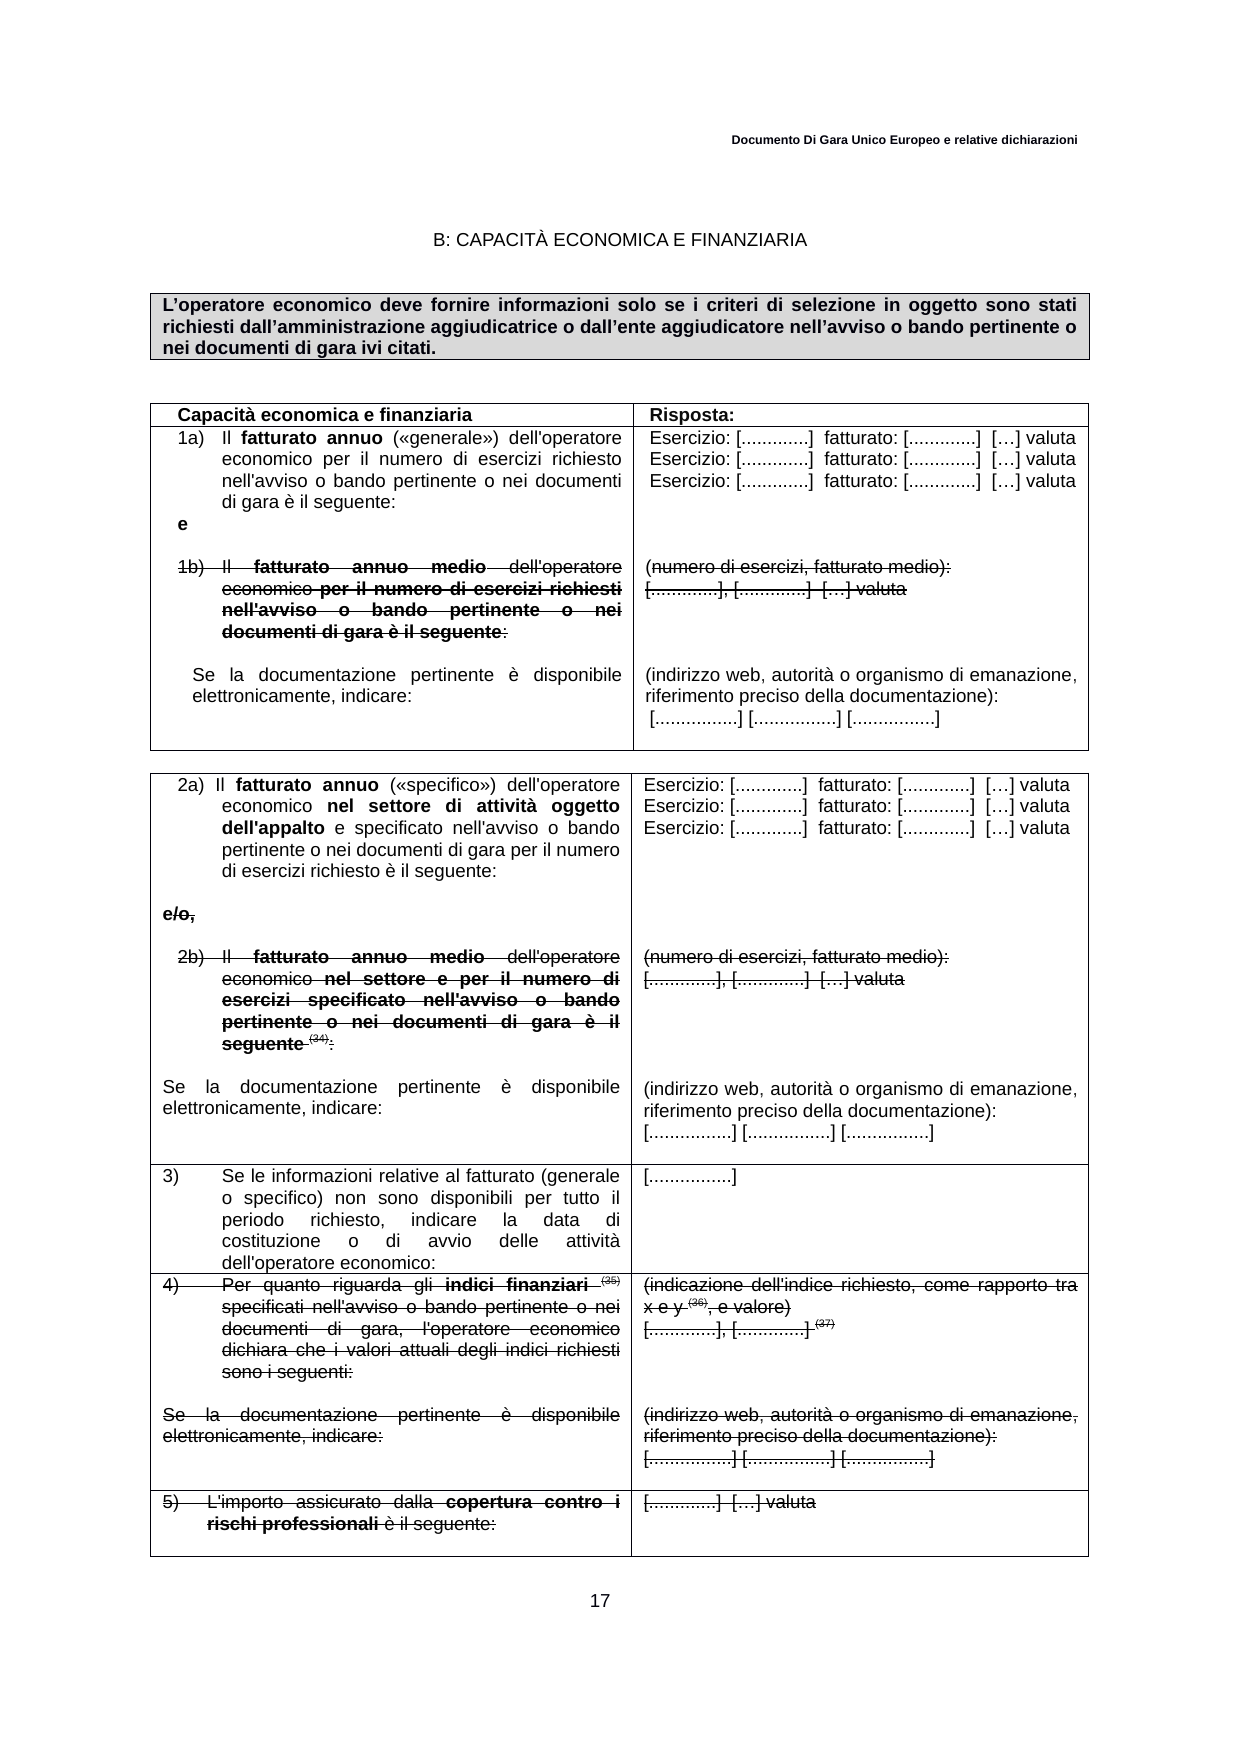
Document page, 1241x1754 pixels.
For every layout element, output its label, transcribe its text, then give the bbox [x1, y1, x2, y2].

table_header Esercizio: [.............] fatturato: [.............] […] valuta Esercizio: [.............] fatturato: [.............] […] valuta Esercizio: [.............] fatturato: [.............] […] valuta (numero di esercizi, fatturato medio): [.............], [.............] […] valuta (indirizzo web, autorità o organismo di emanazione, riferimento preciso della documentazione): [................] [................] [................] [632, 774, 1088, 1164]
table_cell [.............] […] valuta [632, 1491, 1088, 1556]
table_cell 5) L'importo assicurato dalla copertura contro i rischi professionali è il seguente: [151, 1491, 631, 1556]
table_cell [................] [632, 1165, 1088, 1273]
table_header L’operatore economico deve fornire informazioni solo se i criteri di selezione in oggetto sono stati richiesti dall’amministrazione aggiudicatrice o dall’ente aggiudicatore nell’avviso o bando pertinente o nei documenti di gara ivi citati. [151, 294, 1089, 359]
table_header 2a) Il fatturato annuo («specifico») dell'operatore economico nel settore di attività oggetto dell'appalto e specificato nell'avviso o bando pertinente o nei documenti di gara per il numero di esercizi richiesto è il seguente: e/o, 2b) Il fatturato annuo medio dell'operatore economico nel settore e per il numero di esercizi specificato nell'avviso o bando pertinente o nei documenti di gara è il seguente (34): Se la documentazione pertinente è disponibile elettronicamente, indicare: [151, 774, 631, 1164]
table_header Capacità economica e finanziaria [151, 404, 633, 426]
table_cell Esercizio: [.............] fatturato: [.............] […] valuta Esercizio: [.............] fatturato: [.............] […] valuta Esercizio: [.............] fatturato: [.............] […] valuta (numero di esercizi, fatturato medio): [.............], [.............] […] valuta (indirizzo web, autorità o organismo di emanazione, riferimento preciso della documentazione): [................] [................] [................] [634, 427, 1088, 750]
table_cell 3) Se le informazioni relative al fatturato (generale o specifico) non sono disponibili per tutto il periodo richiesto, indicare la data di costituzione o di avvio delle attività dell'operatore economico: [151, 1165, 631, 1273]
table_cell (indicazione dell'indice richiesto, come rapporto tra x e y (36), e valore) [.............], [.............] (37) (indirizzo web, autorità o organismo di emanazione, riferimento preciso della documentazione): [................] [................] [................] [632, 1274, 1088, 1490]
table_cell 1a) Il fatturato annuo («generale») dell'operatore economico per il numero di esercizi richiesto nell'avviso o bando pertinente o nei documenti di gara è il seguente: e 1b) Il fatturato annuo medio dell'operatore economico per il numero di esercizi richiesti nell'avviso o bando pertinente o nei documenti di gara è il seguente: Se la documentazione pertinente è disponibile elettronicamente, indicare: [151, 427, 633, 750]
text B: CAPACITÀ ECONOMICA E FINANZIARIA [162, 228, 1078, 250]
table_cell 4) Per quanto riguarda gli indici finanziari (35) specificati nell'avviso o bando pertinente o nei documenti di gara, l'operatore economico dichiara che i valori attuali degli indici richiesti sono i seguenti: Se la documentazione pertinente è disponibile elettronicamente, indicare: [151, 1274, 631, 1490]
table_header Risposta: [634, 404, 1088, 426]
